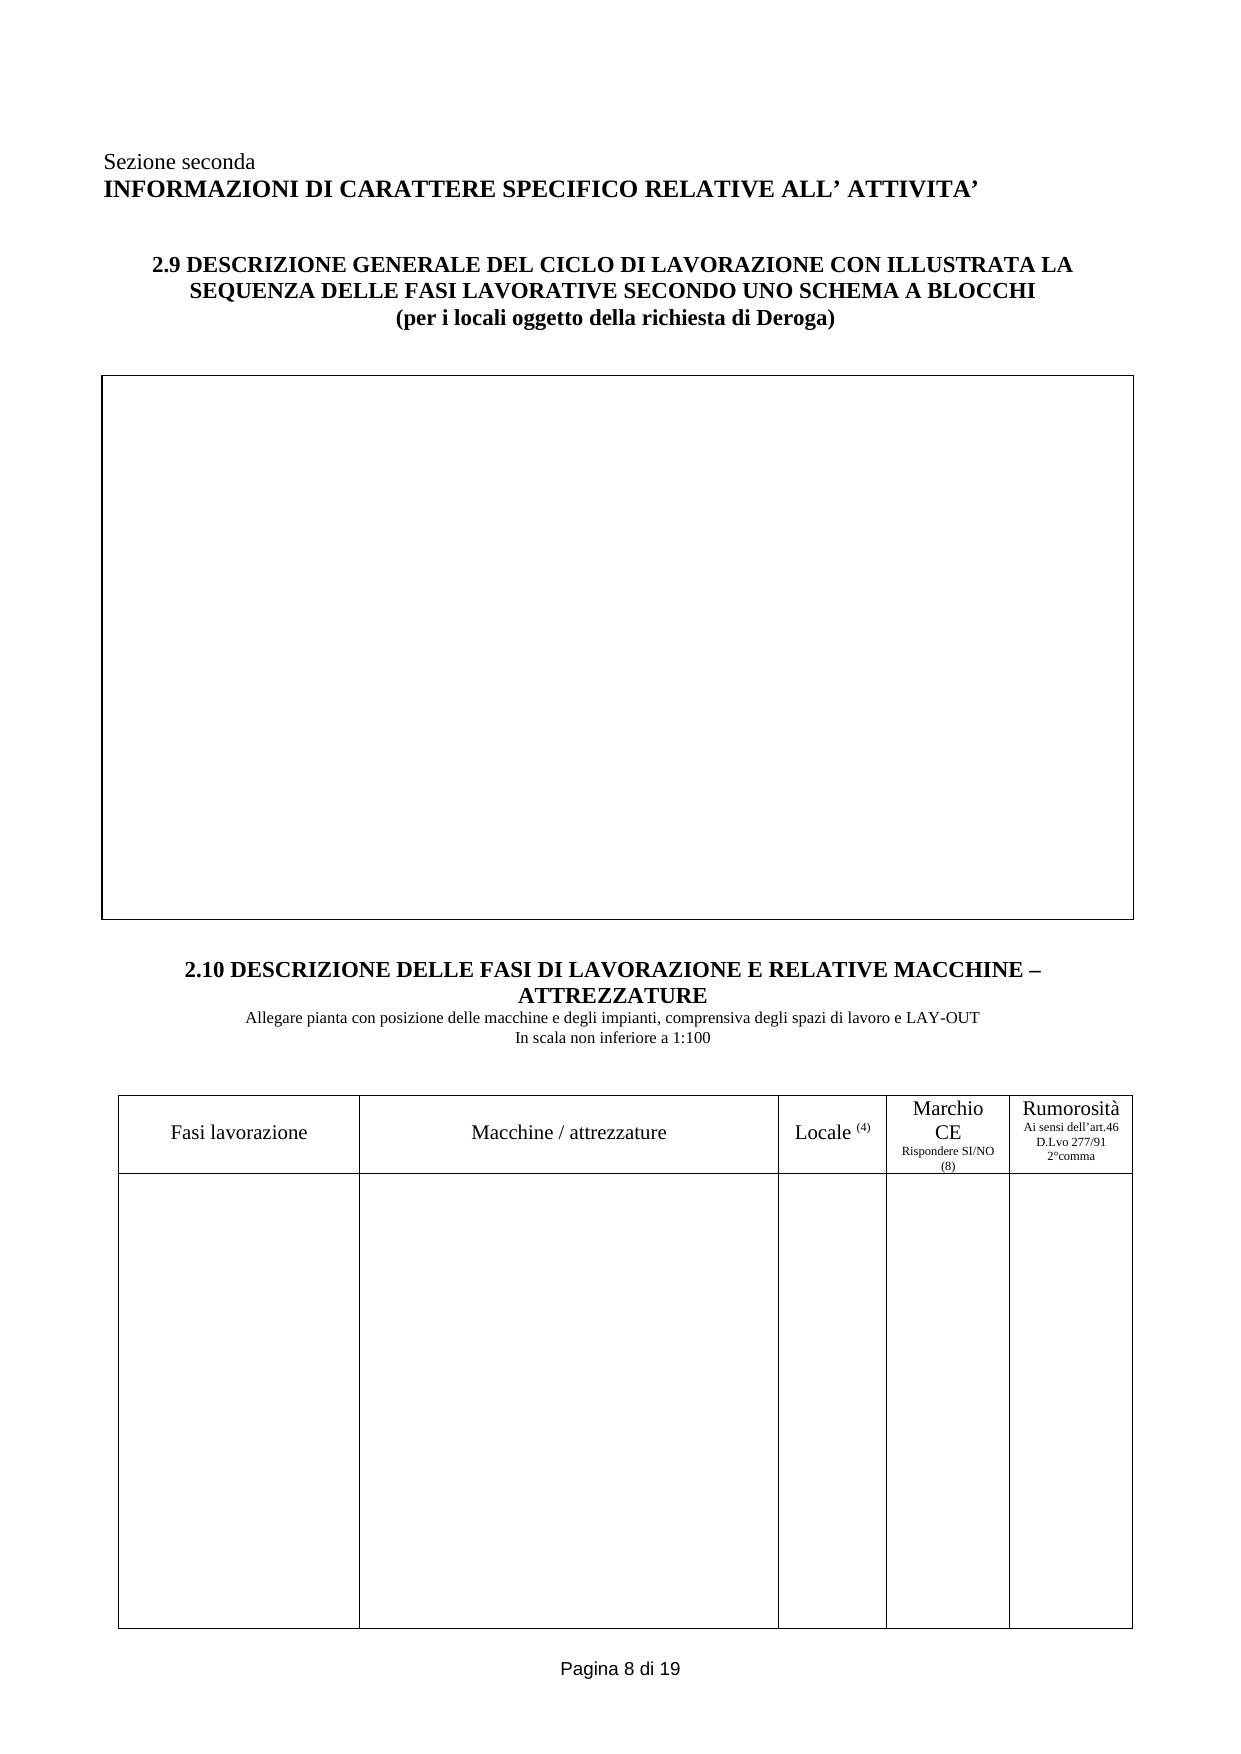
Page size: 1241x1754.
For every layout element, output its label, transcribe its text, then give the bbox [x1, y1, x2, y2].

table_cell [119, 1174, 359, 1628]
text 2.9 DESCRIZIONE GENERALE DEL CICLO DI LAVORAZIONE CON ILLUSTRATA LA SEQUENZA DELLE FASI LAVORATIVE SECONDO UNO SCHEMA A BLOCCHI [103, 251, 1122, 304]
text (per i locali oggetto della richiesta di Deroga) [103, 304, 1122, 330]
table_header Rumorosità Ai sensi dell’art.46 D.Lvo 277/91 2°comma [1010, 1096, 1132, 1173]
text Sezione seconda [103, 148, 1122, 174]
text 2.10 DESCRIZIONE DELLE FASI DI LAVORAZIONE E RELATIVE MACCHINE – ATTREZZATURE [103, 956, 1122, 1008]
table_header Macchine / attrezzature [360, 1096, 778, 1173]
table_cell [779, 1174, 886, 1628]
table_cell [360, 1174, 778, 1628]
text In scala non inferiore a 1:100 [103, 1027, 1122, 1047]
table_cell [887, 1174, 1009, 1628]
table_header Locale (4) [779, 1096, 886, 1173]
table_header Marchio CE Rispondere SI/NO (8) [887, 1096, 1009, 1173]
text Allegare pianta con posizione delle macchine e degli impianti, comprensiva degli spazi di lavoro e LAY-OUT [103, 1008, 1122, 1027]
table_header Fasi lavorazione [119, 1096, 359, 1173]
subtitle INFORMAZIONI DI CARATTERE SPECIFICO RELATIVE ALL’ ATTIVITA’ [103, 174, 1122, 203]
table_cell [1010, 1174, 1132, 1628]
